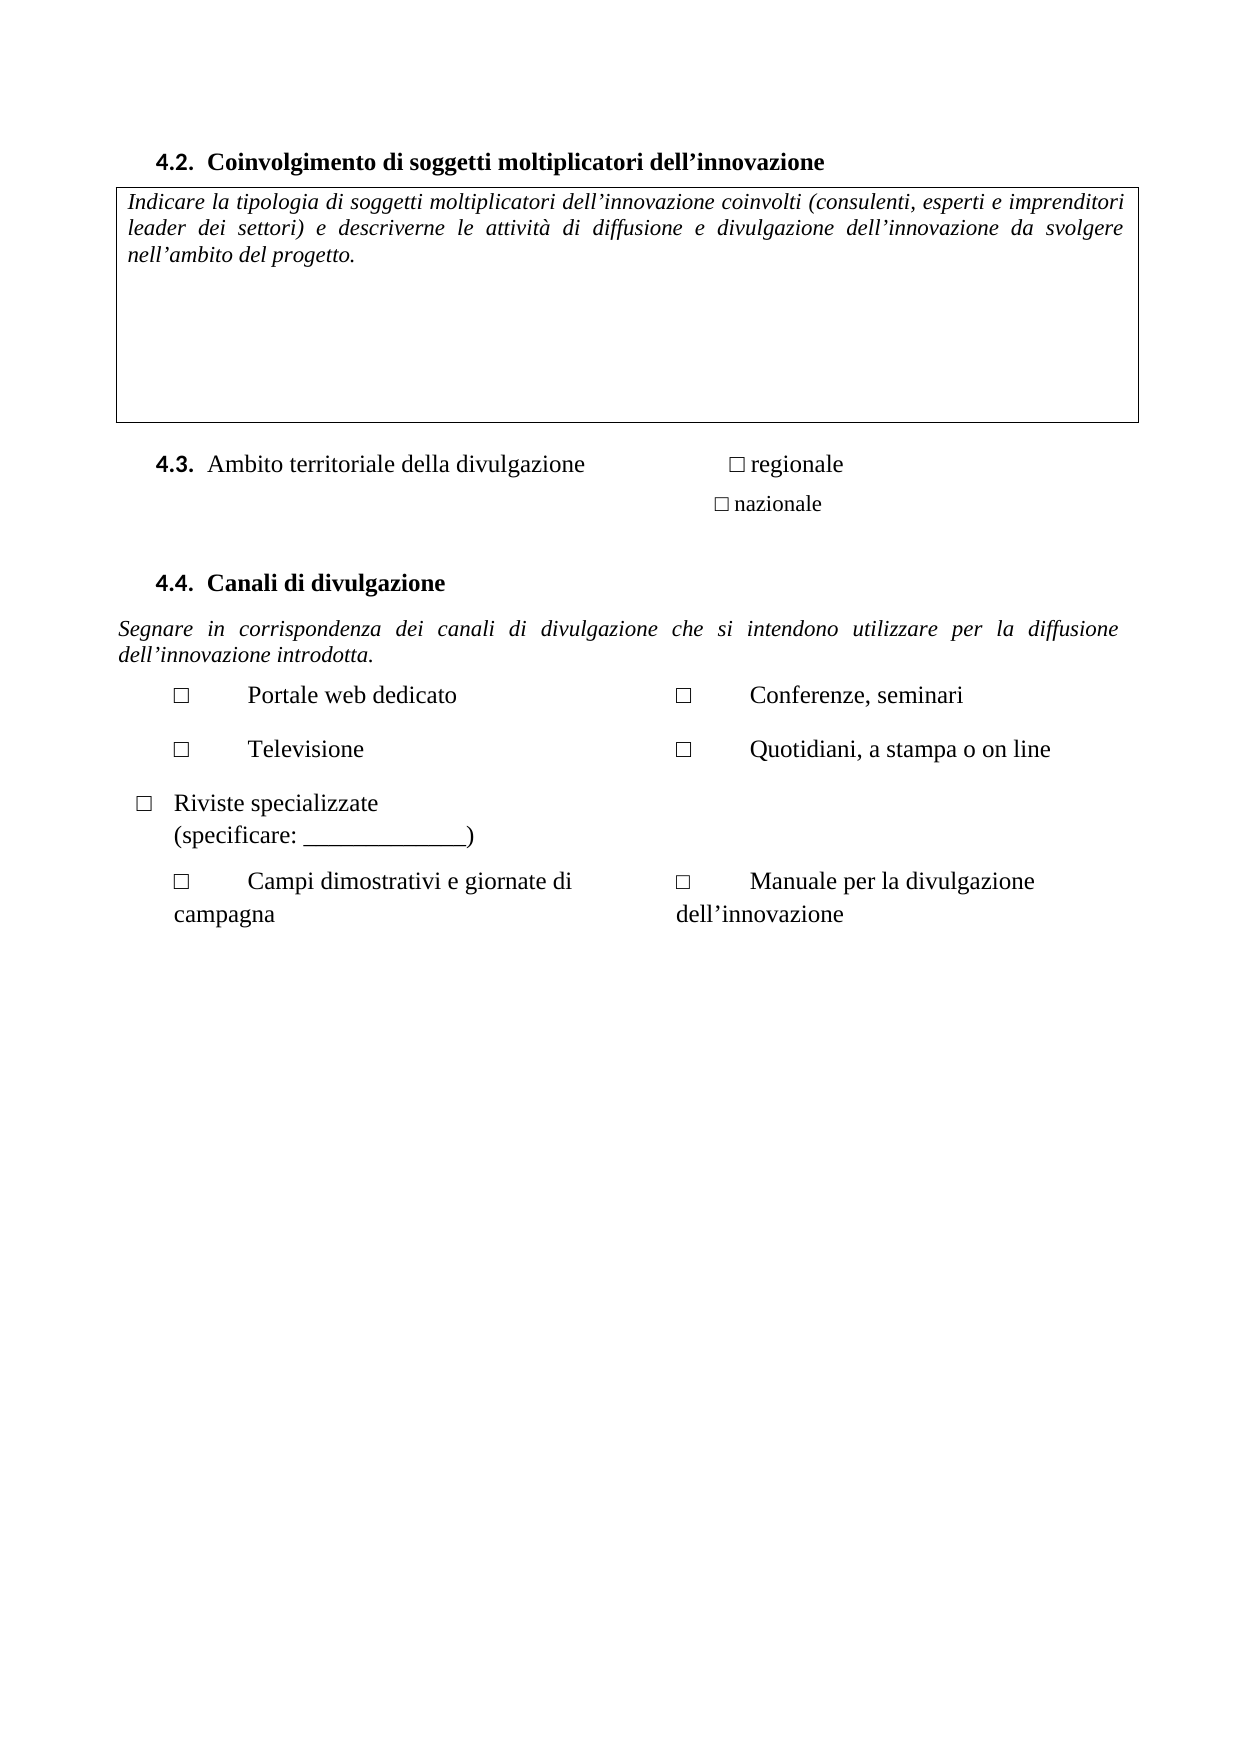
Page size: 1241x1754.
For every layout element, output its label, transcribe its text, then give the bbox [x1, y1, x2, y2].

text Segnare in corrispondenza dei canali di divulgazione che si intendono utilizzare per la diffusione dell’innovazione introdotta. [118, 615, 1122, 667]
list Canali di divulgazione [155, 567, 1122, 598]
table_cell Riviste specializzate (specificare: _____________) [118, 788, 627, 866]
table_header Conferenze, seminari [628, 680, 1148, 734]
text □ nazionale [118, 489, 1122, 517]
table_cell Quotidiani, a stampa o on line [628, 734, 1148, 788]
list Coinvolgimento di soggetti moltiplicatori dell’innovazione [156, 146, 1122, 176]
table_cell Manuale per la divulgazione dell’innovazione [628, 866, 1148, 953]
table_cell [628, 788, 1148, 866]
table_header Portale web dedicato [118, 680, 627, 734]
table_header Indicare la tipologia di soggetti moltiplicatori dell’innovazione coinvolti (consulenti, esperti e imprenditori leader dei settori) e descriverne le attività di diffusione e divulgazione dell’innovazione da svolgere nell’ambito del progetto. [117, 188, 1138, 422]
list Ambito territoriale della divulgazione □ regionale [156, 448, 1122, 478]
table_cell Campi dimostrativi e giornate di campagna [118, 866, 627, 953]
table_cell Televisione [118, 734, 627, 788]
